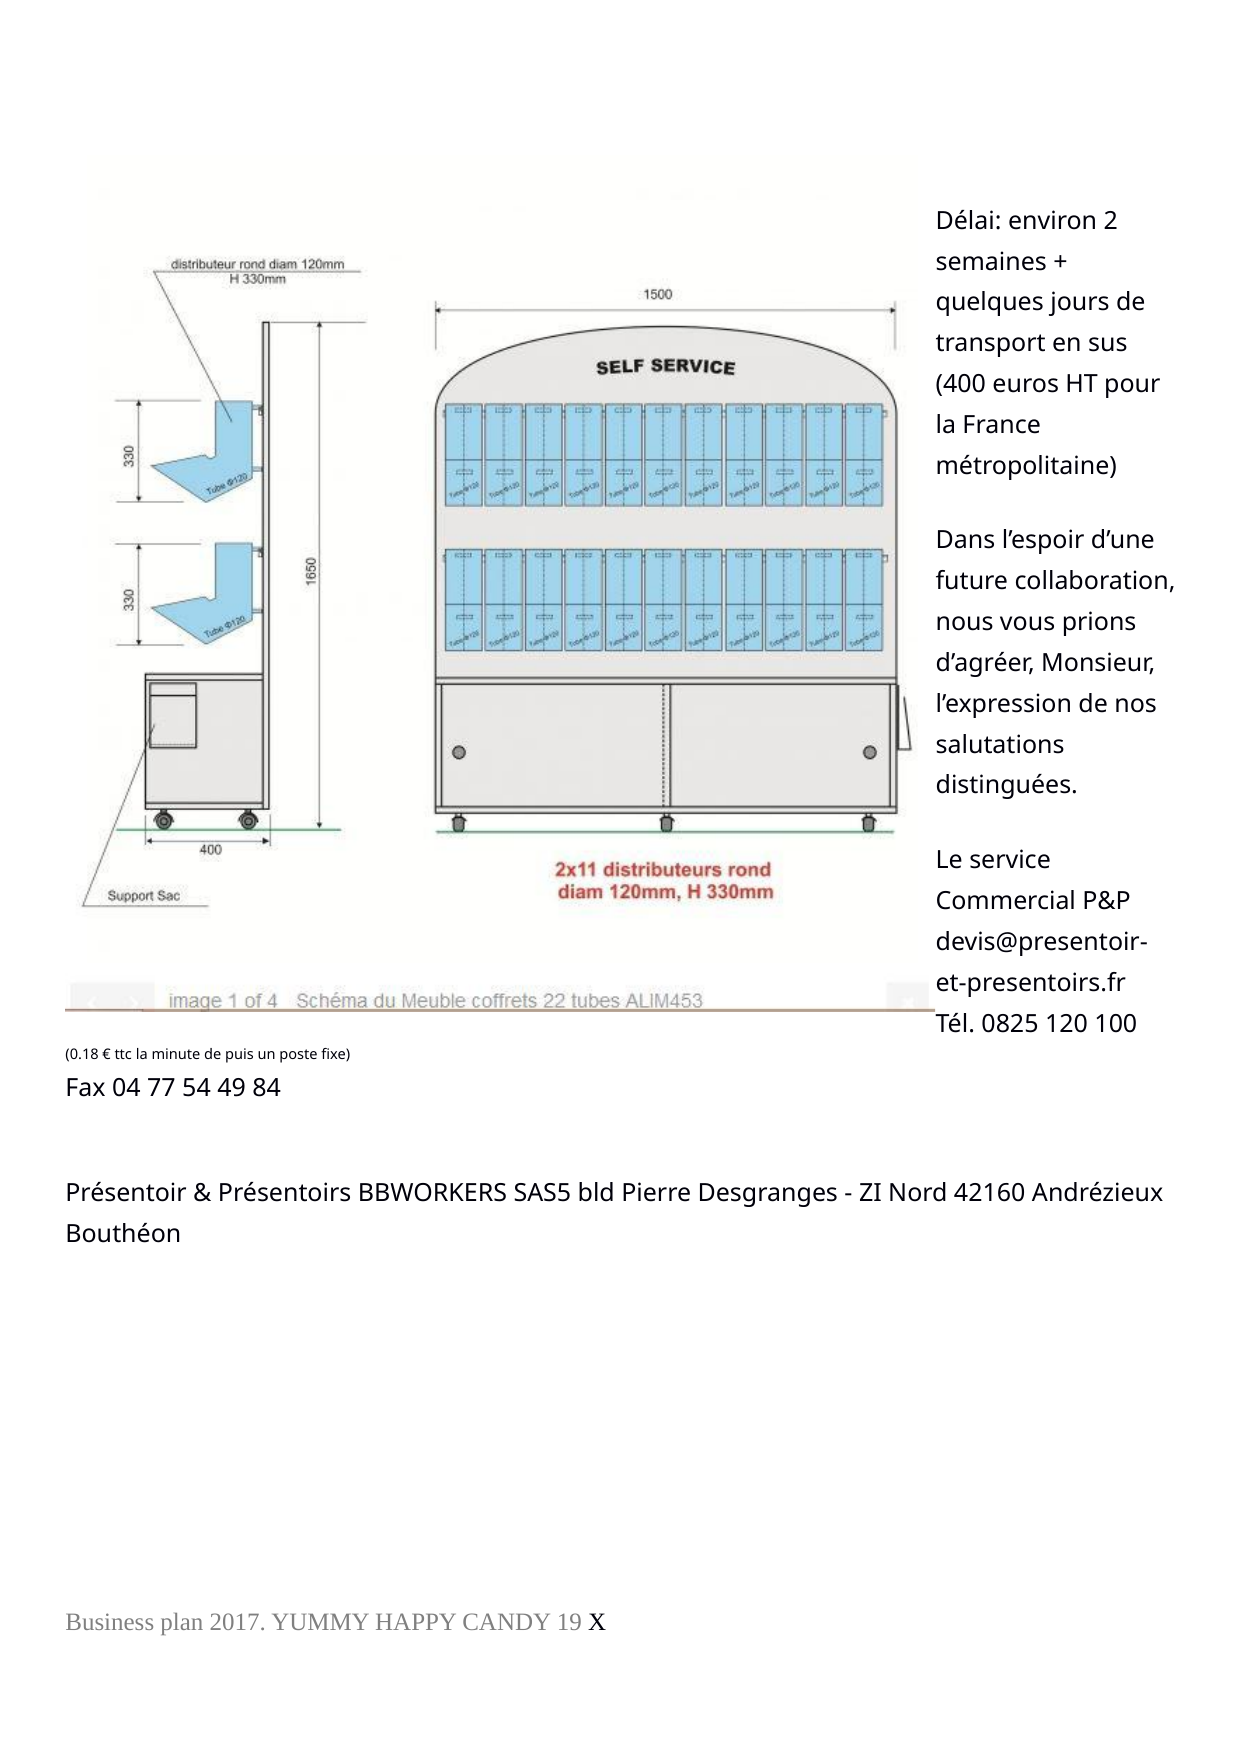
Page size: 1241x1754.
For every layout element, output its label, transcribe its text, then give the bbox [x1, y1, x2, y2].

text Présentoir & Présentoirs BBWORKERS SAS5 bld Pierre Desgranges - ZI Nord 42160 Andrézieux Bouthéon [65, 1174, 1177, 1284]
picture [65, 155, 936, 1012]
text Délai: environ 2 semaines + quelques jours de transport en sus (400 euros HT pour la France métropolitaine) Dans l’espoir d’une future collaboration, nous vous prions d’agréer, Monsieur, l’expression de nos salutations distinguées. Le service Commercial P&P devis@presentoir-et-presentoirs.fr Tél. 0825 120 100 (0.18 € ttc la minute de puis un poste fixe) Fax 04 77 54 49 84 [65, 202, 1177, 1104]
